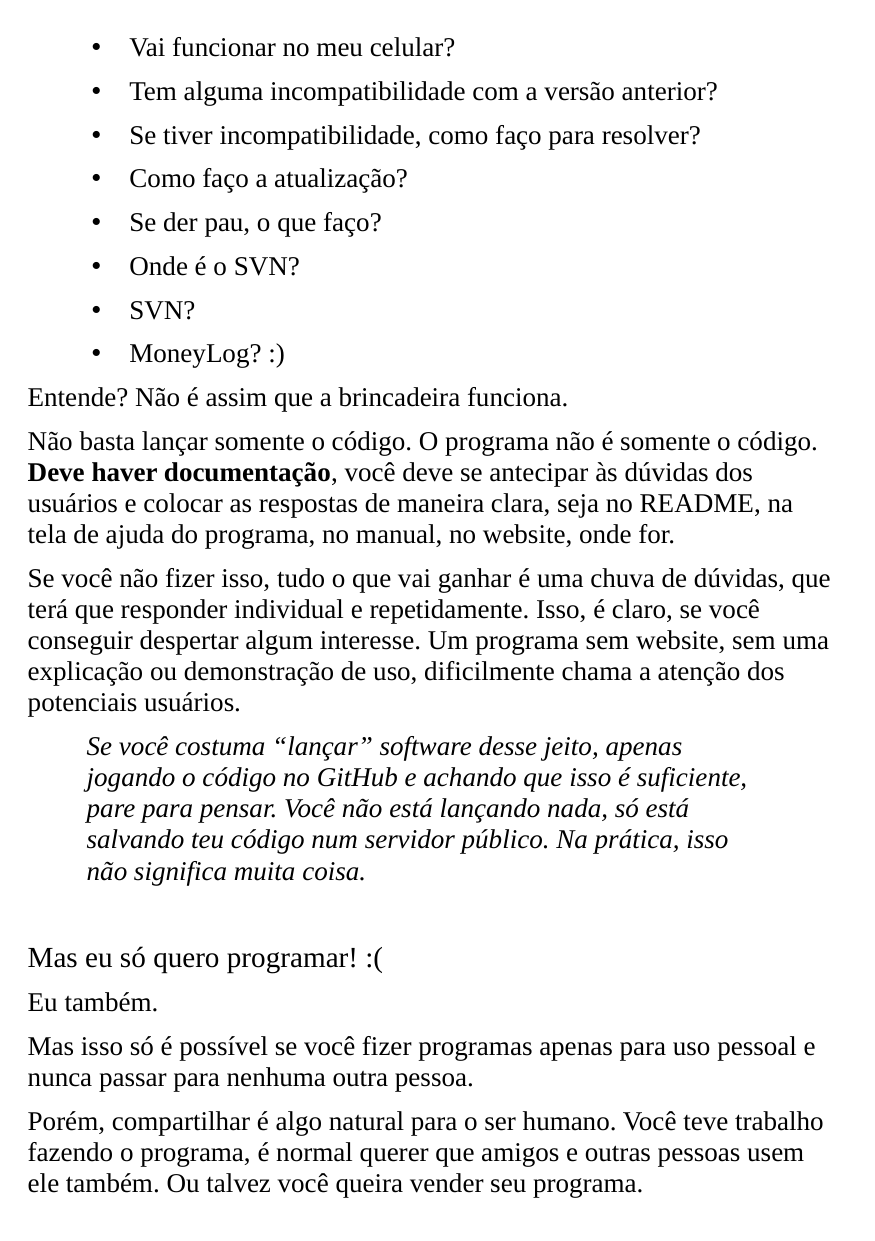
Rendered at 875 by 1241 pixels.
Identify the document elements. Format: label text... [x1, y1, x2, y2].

text Mas isso só é possível se você fizer programas apenas para uso pessoal e nunca passar para nenhuma outra pessoa. [27, 1030, 832, 1092]
text Se você costuma “lançar” software desse jeito, apenas jogando o código no GitHub e achando que isso é suficiente, pare para pensar. Você não está lançando nada, só está salvando teu código num servidor público. Na prática, isso não significa muita coisa. [86, 730, 773, 886]
text Não basta lançar somente o código. O programa não é somente o código. Deve haver documentação, você deve se antecipar às dúvidas dos usuários e colocar as respostas de maneira clara, seja no README, na tela de ajuda do programa, no manual, no website, onde for. [27, 425, 832, 549]
text Eu também. [27, 986, 832, 1018]
text Se você não fizer isso, tudo o que vai ganhar é uma chuva de dúvidas, que terá que responder individual e repetidamente. Isso, é claro, se você conseguir despertar algum interesse. Um programa sem website, sem uma explicação ou demonstração de uso, dificilmente chama a atenção dos potenciais usuários. [27, 562, 832, 718]
text Entende? Não é assim que a brincadeira funciona. [27, 381, 832, 412]
list Vai funcionar no meu celular? [92, 31, 832, 62]
list Se der pau, o que faço? [92, 206, 832, 237]
text Porém, compartilhar é algo natural para o ser humano. Você teve trabalho fazendo o programa, é normal querer que amigos e outras pessoas usem ele também. Ou talvez você queira vender seu programa. [27, 1105, 832, 1198]
list Onde é o SVN? [92, 250, 832, 281]
subtitle Mas eu só quero programar! :( [27, 940, 832, 974]
list MoneyLog? :) [92, 337, 832, 369]
list Se tiver incompatibilidade, como faço para resolver? [92, 119, 832, 150]
list Como faço a atualização? [92, 162, 832, 194]
list SVN? [92, 294, 832, 325]
list Tem alguma incompatibilidade com a versão anterior? [92, 75, 832, 106]
